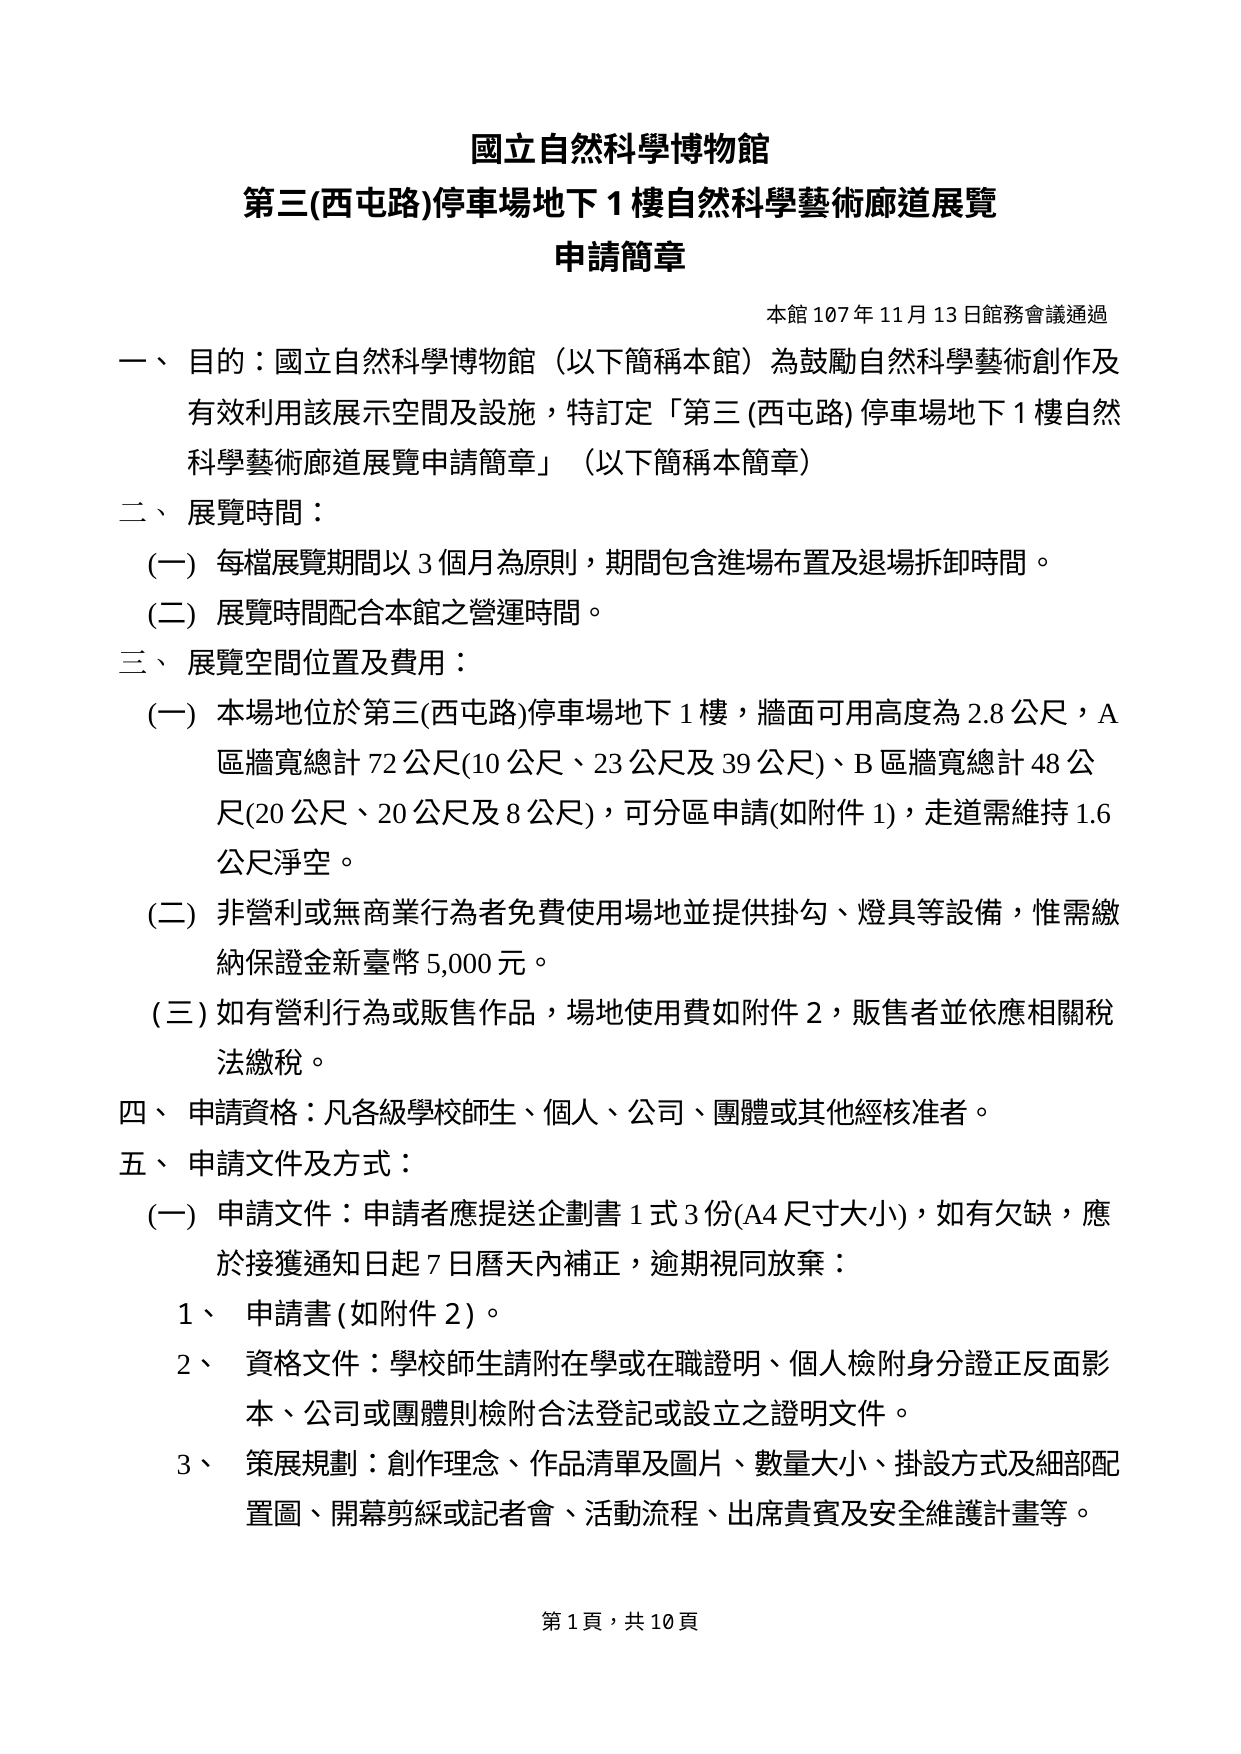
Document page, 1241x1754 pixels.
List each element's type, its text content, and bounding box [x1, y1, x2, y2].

list 資格文件：學校師生請附在學或在職證明、個人檢附身分證正反面影本、公司或團體則檢附合法登記或設立之證明文件。 [176, 1334, 1122, 1434]
list 申請文件及方式： [118, 1134, 1122, 1184]
list 展覽空間位置及費用： [118, 633, 1122, 684]
list 申請資格：凡各級學校師生、個人、公司、團體或其他經核准者。 [118, 1084, 1122, 1134]
text 本館107年11月13日館務會議通過 [603, 281, 1107, 333]
list 如有營利行為或販售作品，場地使用費如附件2，販售者並依應相關稅法繳稅。 [147, 984, 1122, 1084]
list 展覽時間配合本館之營運時間。 [147, 583, 1122, 633]
list 本場地位於第三(西屯路)停車場地下1樓，牆面可用高度為2.8公尺，A區牆寬總計72公尺(10公尺、23公尺及39公尺)、B區牆寬總計48公尺(20公尺、20公尺及8公尺)，可分區申請(如附件1)，走道需維持1.6公尺淨空。 [147, 684, 1122, 884]
list 非營利或無商業行為者免費使用場地並提供掛勾、燈具等設備，惟需繳納保證金新臺幣5,000元。 [147, 884, 1122, 984]
list 展覽時間： [118, 483, 1122, 533]
list 申請書(如附件2)。 [176, 1284, 1122, 1334]
list 策展規劃：創作理念、作品清單及圖片、數量大小、掛設方式及細部配置圖、開幕剪綵或記者會、活動流程、出席貴賓及安全維護計畫等。 [176, 1434, 1122, 1534]
text 國立自然科學博物館 [118, 118, 1122, 172]
list 每檔展覽期間以3個月為原則，期間包含進場布置及退場拆卸時間。 [147, 533, 1122, 583]
list 目的：國立自然科學博物館（以下簡稱本館）為鼓勵自然科學藝術創作及有效利用該展示空間及設施，特訂定「第三 (西屯路) 停車場地下1樓自然科學藝術廊道展覽申請簡章」（以下簡稱本簡章） [118, 333, 1122, 483]
text 第三(西屯路)停車場地下1樓自然科學藝術廊道展覽 [118, 172, 1122, 226]
list 申請文件：申請者應提送企劃書1式3份(A4尺寸大小)，如有欠缺，應於接獲通知日起7日曆天內補正，逾期視同放棄： [147, 1184, 1122, 1284]
text 申請簡章 [118, 226, 1122, 281]
